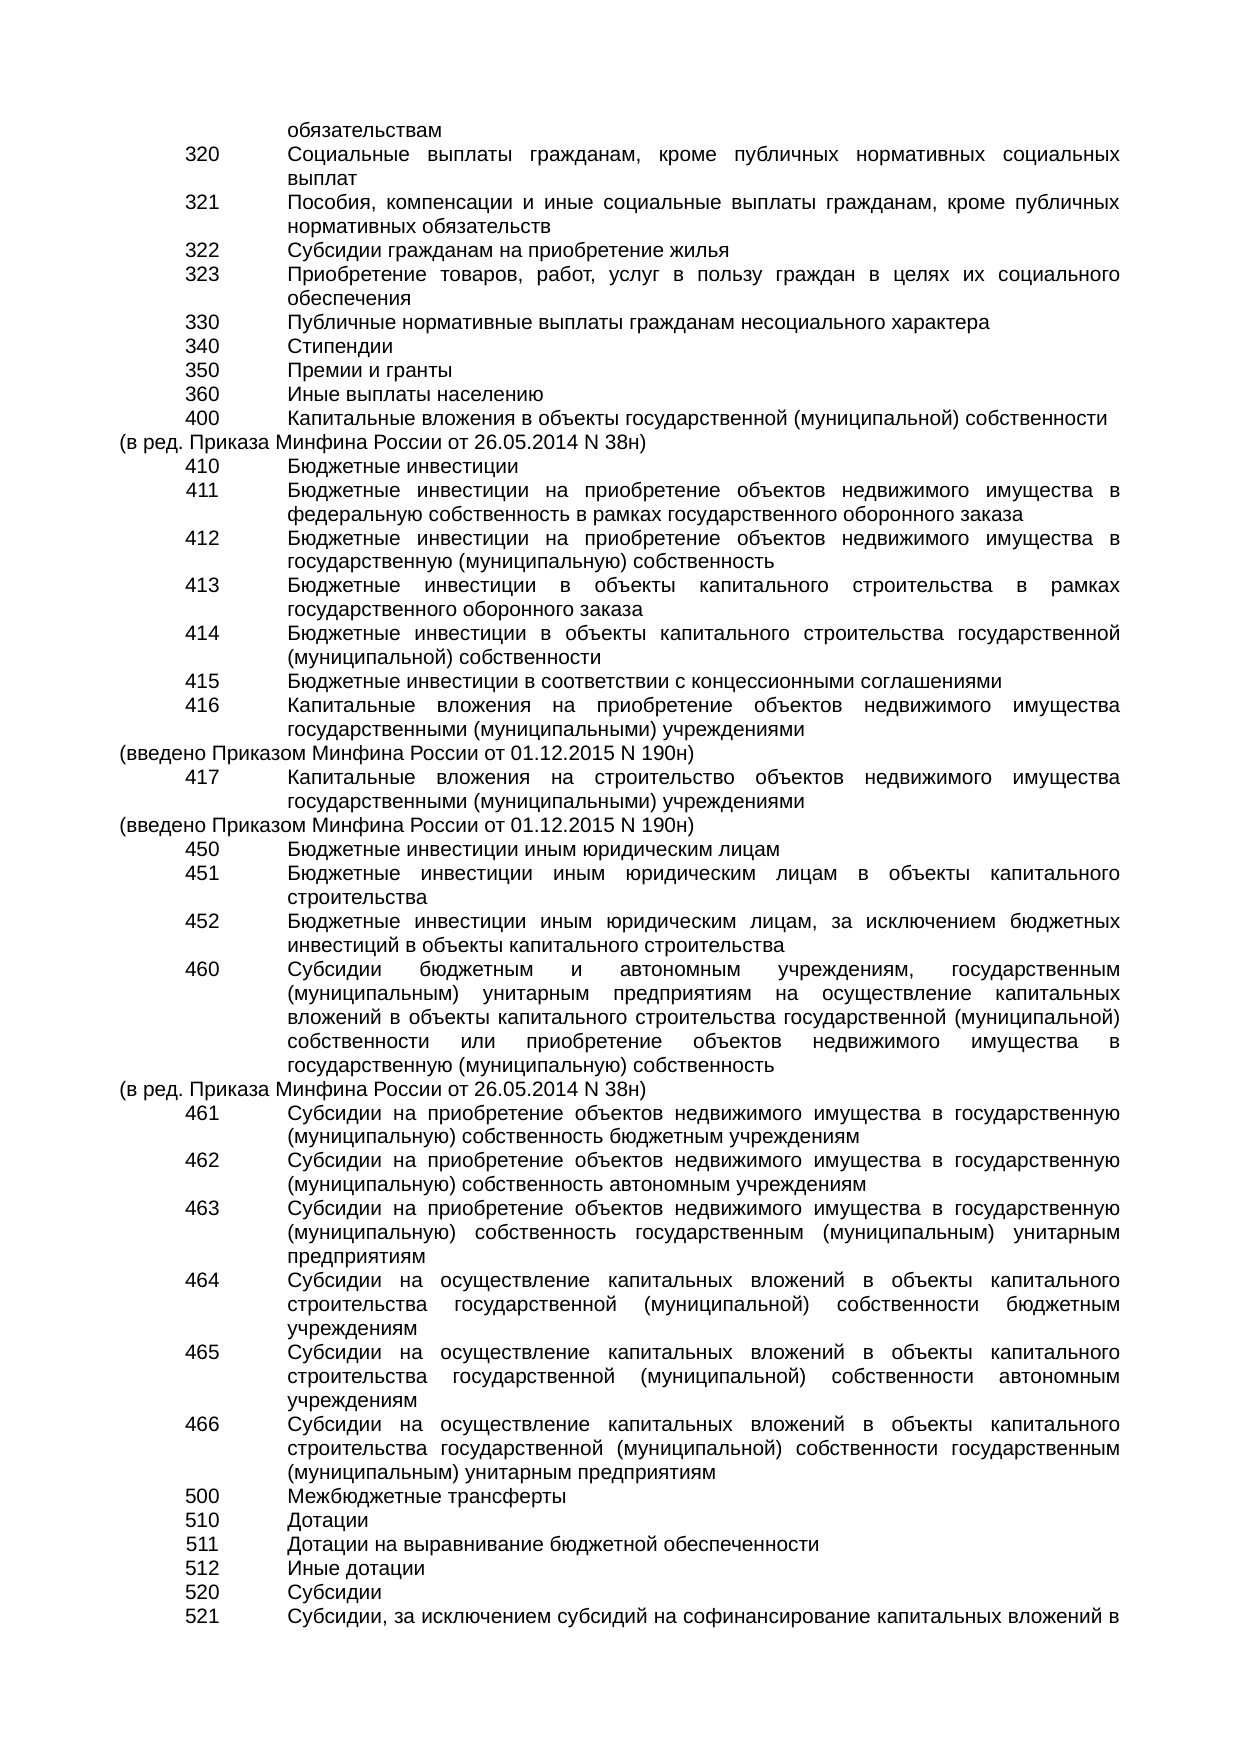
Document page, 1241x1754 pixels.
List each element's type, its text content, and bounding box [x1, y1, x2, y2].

table_cell Бюджетные инвестиции иным юридическим лицам, за исключением бюджетных инвестиций в объекты капитального строительства [286, 909, 1122, 957]
table_cell обязательствам [286, 118, 1122, 142]
table_cell Публичные нормативные выплаты гражданам несоциального характера [286, 310, 1122, 334]
table_cell 360 [118, 382, 286, 406]
table_cell 350 [118, 358, 286, 382]
table_cell Субсидии на приобретение объектов недвижимого имущества в государственную (муниципальную) собственность автономным учреждениям [286, 1148, 1122, 1196]
table_cell 414 [118, 621, 286, 669]
table_cell Капитальные вложения в объекты государственной (муниципальной) собственности [286, 406, 1122, 429]
table_cell Бюджетные инвестиции в объекты капитального строительства государственной (муниципальной) собственности [286, 621, 1122, 669]
table_cell 417 [118, 765, 286, 813]
table_cell Субсидии на приобретение объектов недвижимого имущества в государственную (муниципальную) собственность бюджетным учреждениям [286, 1100, 1122, 1148]
table_cell Дотации [286, 1508, 1122, 1532]
table_cell 411 [118, 478, 286, 525]
table_cell (в ред. Приказа Минфина России от 26.05.2014 N 38н) [118, 430, 1122, 453]
table_cell 466 [118, 1412, 286, 1484]
table_cell 450 [118, 837, 286, 861]
table_cell Субсидии на приобретение объектов недвижимого имущества в государственную (муниципальную) собственность государственным (муниципальным) унитарным предприятиям [286, 1196, 1122, 1268]
table_cell Бюджетные инвестиции на приобретение объектов недвижимого имущества в федеральную собственность в рамках государственного оборонного заказа [286, 478, 1122, 525]
table_cell Субсидии гражданам на приобретение жилья [286, 238, 1122, 262]
table_cell 400 [118, 406, 286, 429]
table_cell Бюджетные инвестиции иным юридическим лицам [286, 837, 1122, 861]
table_cell Бюджетные инвестиции [286, 454, 1122, 477]
table_cell Субсидии, за исключением субсидий на софинансирование капитальных вложений в [286, 1604, 1122, 1627]
table_cell Социальные выплаты гражданам, кроме публичных нормативных социальных выплат [286, 142, 1122, 190]
table_cell Субсидии бюджетным и автономным учреждениям, государственным (муниципальным) унитарным предприятиям на осуществление капитальных вложений в объекты капитального строительства государственной (муниципальной) собственности или приобретение объектов недвижимого имущества в государственную (муниципальную) собственность [286, 957, 1122, 1076]
table_cell 460 [118, 957, 286, 1076]
table_cell Субсидии на осуществление капитальных вложений в объекты капитального строительства государственной (муниципальной) собственности автономным учреждениям [286, 1340, 1122, 1412]
table_cell 465 [118, 1340, 286, 1412]
table_cell 330 [118, 310, 286, 334]
table_cell Бюджетные инвестиции в объекты капитального строительства в рамках государственного оборонного заказа [286, 573, 1122, 621]
table_cell 320 [118, 142, 286, 190]
table_cell Межбюджетные трансферты [286, 1484, 1122, 1508]
table_cell Бюджетные инвестиции в соответствии с концессионными соглашениями [286, 669, 1122, 693]
table_cell Премии и гранты [286, 358, 1122, 382]
table_cell 511 [118, 1532, 286, 1556]
table_cell 461 [118, 1100, 286, 1148]
table_cell 322 [118, 238, 286, 262]
table_cell 512 [118, 1556, 286, 1579]
table_cell 340 [118, 334, 286, 358]
table_cell Стипендии [286, 334, 1122, 358]
table_cell 521 [118, 1604, 286, 1627]
table_cell 463 [118, 1196, 286, 1268]
table_cell 510 [118, 1508, 286, 1532]
table_cell (в ред. Приказа Минфина России от 26.05.2014 N 38н) [118, 1076, 1122, 1100]
table_cell 413 [118, 573, 286, 621]
table_cell Бюджетные инвестиции иным юридическим лицам в объекты капитального строительства [286, 861, 1122, 909]
table_cell 416 [118, 693, 286, 741]
table_cell (введено Приказом Минфина России от 01.12.2015 N 190н) [118, 741, 1122, 765]
table_cell Пособия, компенсации и иные социальные выплаты гражданам, кроме публичных нормативных обязательств [286, 190, 1122, 238]
table_cell Капитальные вложения на приобретение объектов недвижимого имущества государственными (муниципальными) учреждениями [286, 693, 1122, 741]
table_cell [118, 118, 286, 142]
table_cell Субсидии [286, 1580, 1122, 1603]
table_cell 451 [118, 861, 286, 909]
table_cell 520 [118, 1580, 286, 1603]
table_cell 462 [118, 1148, 286, 1196]
table_cell 415 [118, 669, 286, 693]
table_cell Иные дотации [286, 1556, 1122, 1579]
table_cell Капитальные вложения на строительство объектов недвижимого имущества государственными (муниципальными) учреждениями [286, 765, 1122, 813]
table_cell 321 [118, 190, 286, 238]
table_cell 410 [118, 454, 286, 477]
table_cell 464 [118, 1268, 286, 1340]
table_cell Иные выплаты населению [286, 382, 1122, 406]
table_cell 500 [118, 1484, 286, 1508]
table_cell 323 [118, 262, 286, 310]
table_cell Приобретение товаров, работ, услуг в пользу граждан в целях их социального обеспечения [286, 262, 1122, 310]
table_cell 412 [118, 525, 286, 573]
table_cell Бюджетные инвестиции на приобретение объектов недвижимого имущества в государственную (муниципальную) собственность [286, 525, 1122, 573]
table_cell Субсидии на осуществление капитальных вложений в объекты капитального строительства государственной (муниципальной) собственности бюджетным учреждениям [286, 1268, 1122, 1340]
table_cell Субсидии на осуществление капитальных вложений в объекты капитального строительства государственной (муниципальной) собственности государственным (муниципальным) унитарным предприятиям [286, 1412, 1122, 1484]
table_cell 452 [118, 909, 286, 957]
table_cell (введено Приказом Минфина России от 01.12.2015 N 190н) [118, 813, 1122, 837]
table_cell Дотации на выравнивание бюджетной обеспеченности [286, 1532, 1122, 1556]
